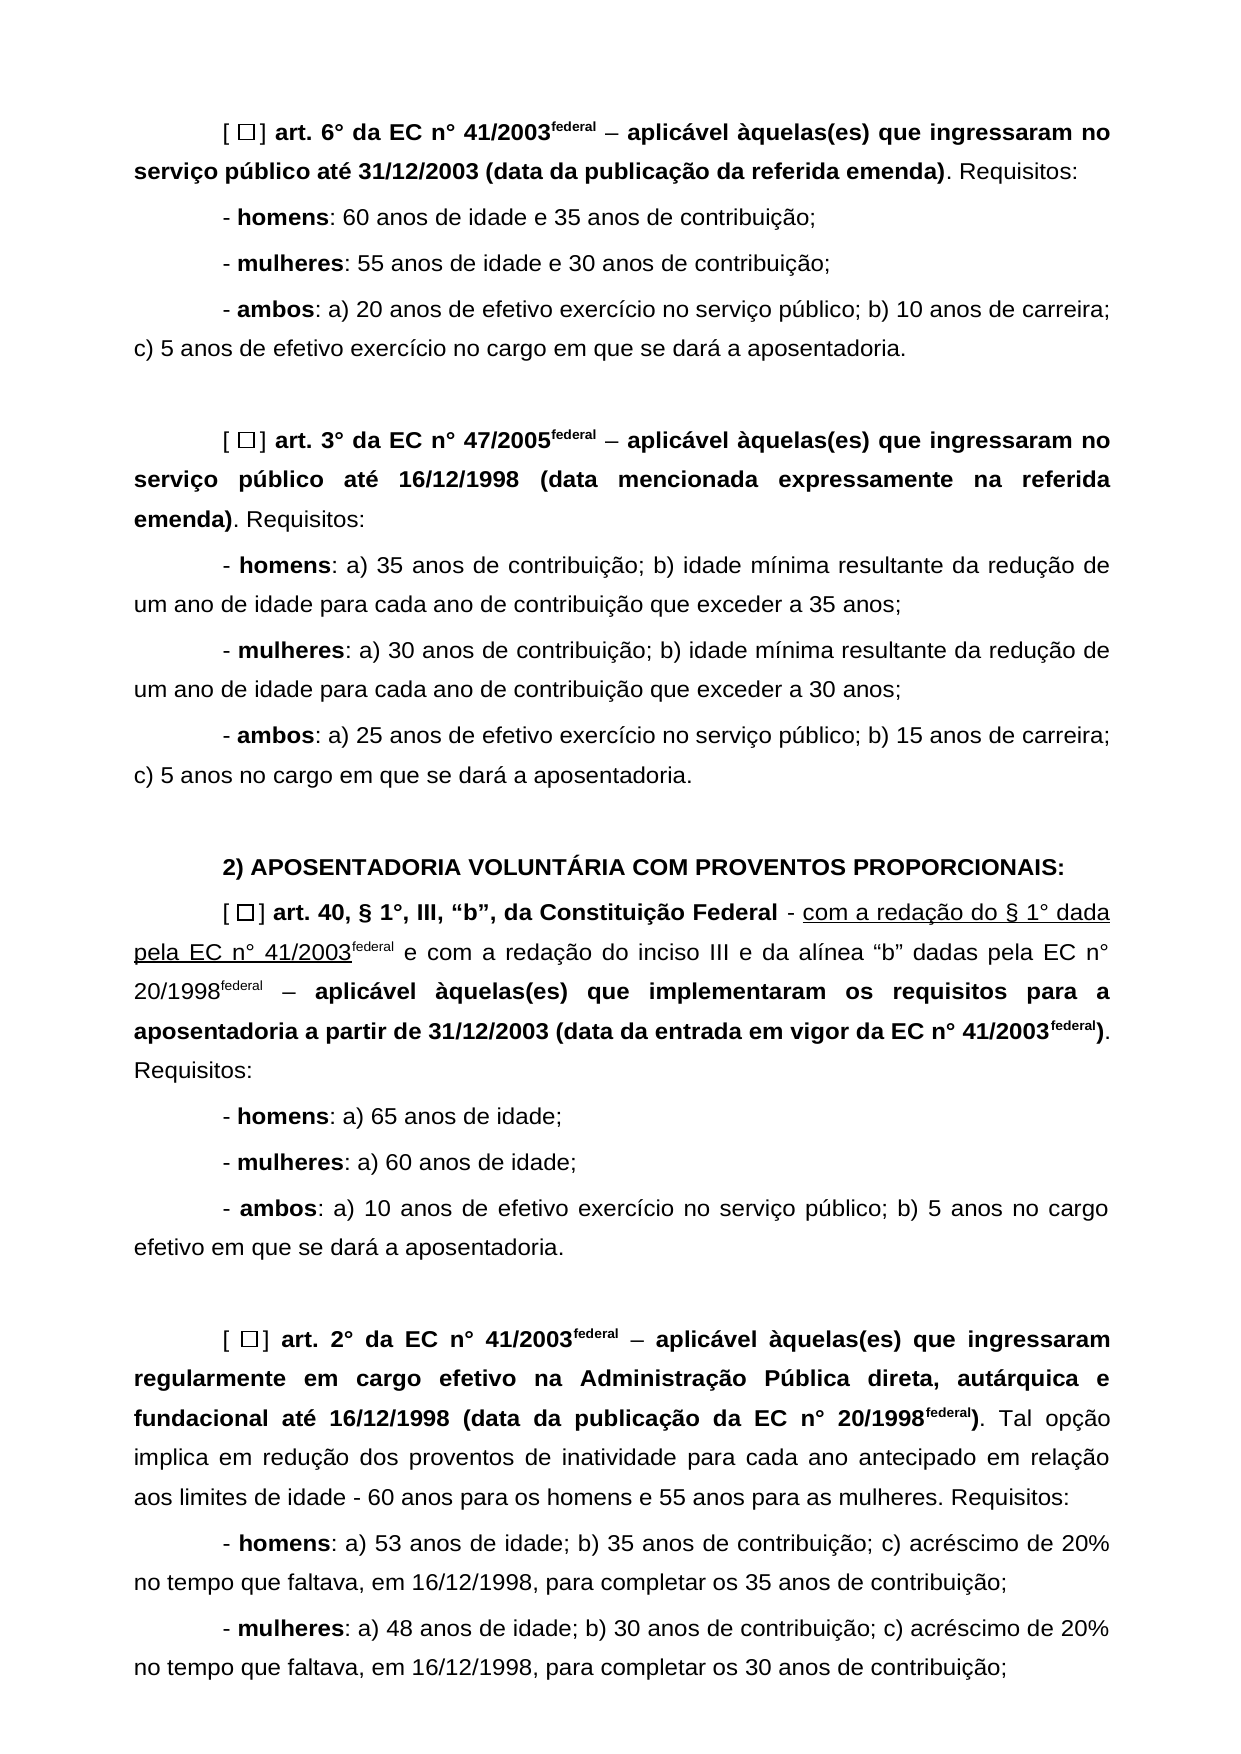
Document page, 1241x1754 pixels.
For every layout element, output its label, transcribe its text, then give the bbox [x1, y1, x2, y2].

text - homens: a) 53 anos de idade; b) 35 anos de contribuição; c) acréscimo de 20% no tempo que faltava, em 16/12/1998, para completar os 35 anos de contribuição; [134, 1529, 1111, 1595]
text [ ] art. 40, § 1°, III, “b”, da Constituição Federal - com a redação do § 1° dada pela EC n° 41/2003federal e com a redação do inciso III e da alínea “b” dadas pela EC n° 20/1998federal – aplicável àquelas(es) que implementaram os requisitos para a aposentadoria a partir de 31/12/2003 (data da entrada em vigor da EC n° 41/2003federal). Requisitos: [134, 899, 1111, 1083]
text - homens: a) 65 anos de idade; [134, 1103, 1111, 1129]
text [ ] art. 3° da EC n° 47/2005federal – aplicável àquelas(es) que ingressaram no serviço público até 16/12/1998 (data mencionada expressamente na referida emenda). Requisitos: [134, 427, 1111, 532]
text [ ] art. 6° da EC n° 41/2003federal – aplicável àquelas(es) que ingressaram no serviço público até 31/12/2003 (data da publicação da referida emenda). Requisitos: [134, 119, 1111, 184]
text - mulheres: 55 anos de idade e 30 anos de contribuição; [134, 250, 1111, 276]
text - ambos: a) 25 anos de efetivo exercício no serviço público; b) 15 anos de carreira; c) 5 anos no cargo em que se dará a aposentadoria. [134, 722, 1111, 788]
text - mulheres: a) 30 anos de contribuição; b) idade mínima resultante da redução de um ano de idade para cada ano de contribuição que exceder a 30 anos; [134, 637, 1111, 703]
text - mulheres: a) 48 anos de idade; b) 30 anos de contribuição; c) acréscimo de 20% no tempo que faltava, em 16/12/1998, para completar os 30 anos de contribuição; [134, 1615, 1111, 1681]
text - mulheres: a) 60 anos de idade; [134, 1149, 1111, 1175]
text - homens: 60 anos de idade e 35 anos de contribuição; [134, 204, 1111, 230]
text [ ] art. 2° da EC n° 41/2003federal – aplicável àquelas(es) que ingressaram regularmente em cargo efetivo na Administração Pública direta, autárquica e fundacional até 16/12/1998 (data da publicação da EC n° 20/1998federal). Tal opção implica em redução dos proventos de inatividade para cada ano antecipado em relação aos limites de idade - 60 anos para os homens e 55 anos para as mulheres. Requisitos: [134, 1326, 1111, 1510]
text - ambos: a) 10 anos de efetivo exercício no serviço público; b) 5 anos no cargo efetivo em que se dará a aposentadoria. [134, 1195, 1111, 1261]
text - homens: a) 35 anos de contribuição; b) idade mínima resultante da redução de um ano de idade para cada ano de contribuição que exceder a 35 anos; [134, 552, 1111, 617]
text 2) APOSENTADORIA VOLUNTÁRIA COM PROVENTOS PROPORCIONAIS: [134, 853, 1111, 880]
text - ambos: a) 20 anos de efetivo exercício no serviço público; b) 10 anos de carreira; c) 5 anos de efetivo exercício no cargo em que se dará a aposentadoria. [134, 296, 1111, 362]
